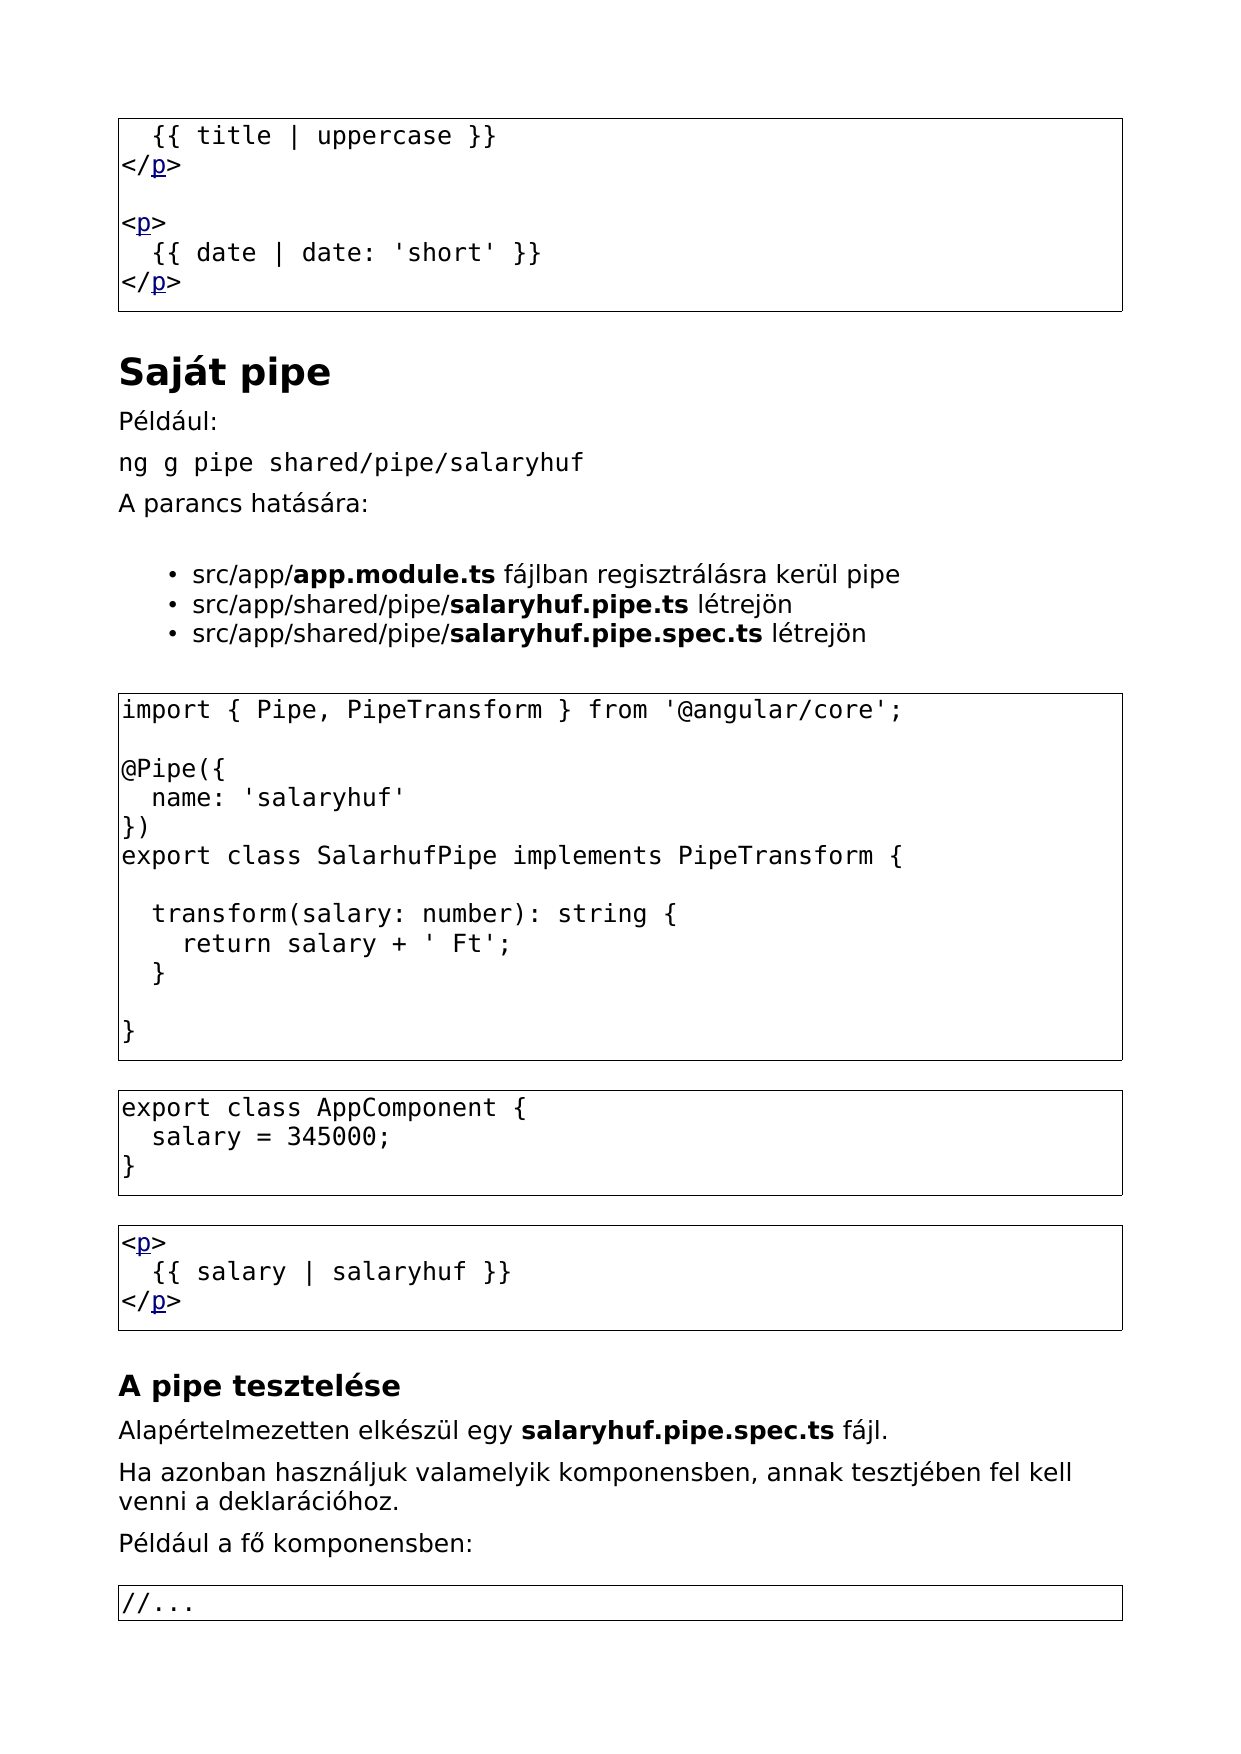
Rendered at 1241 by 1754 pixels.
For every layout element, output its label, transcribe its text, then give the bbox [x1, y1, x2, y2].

table_header {{ title | uppercase }} </p> <p> {{ date | date: 'short' }} </p> [119, 119, 1122, 311]
list src/app/shared/pipe/salaryhuf.pipe.ts létrejön [177, 590, 1122, 619]
table_header <p> {{ salary | salaryhuf }} </p> [119, 1226, 1122, 1330]
table_header import { Pipe, PipeTransform } from '@angular/core'; @Pipe({ name: 'salaryhuf' }) export class SalarhufPipe implements PipeTransform { transform(salary: number): string { return salary + ' Ft'; } } [119, 694, 1122, 1060]
list src/app/app.module.ts fájlban regisztrálásra kerül pipe [177, 561, 1122, 590]
subtitle A pipe tesztelése [118, 1370, 1122, 1404]
text Például: [118, 407, 1122, 436]
list src/app/shared/pipe/salaryhuf.pipe.spec.ts létrejön [177, 619, 1122, 648]
subtitle Saját pipe [118, 351, 1122, 394]
table_header //... [119, 1586, 1122, 1620]
text A parancs hatására: [118, 489, 1122, 519]
text Alapértelmezetten elkészül egy salaryhuf.pipe.spec.ts fájl. [118, 1416, 1122, 1445]
text ng g pipe shared/pipe/salaryhuf [118, 448, 1122, 478]
text Ha azonban használjuk valamelyik komponensben, annak tesztjében fel kell venni a deklarációhoz. [118, 1458, 1122, 1516]
table_header export class AppComponent { salary = 345000; } [119, 1091, 1122, 1195]
text Például a fő komponensben: [118, 1529, 1122, 1558]
